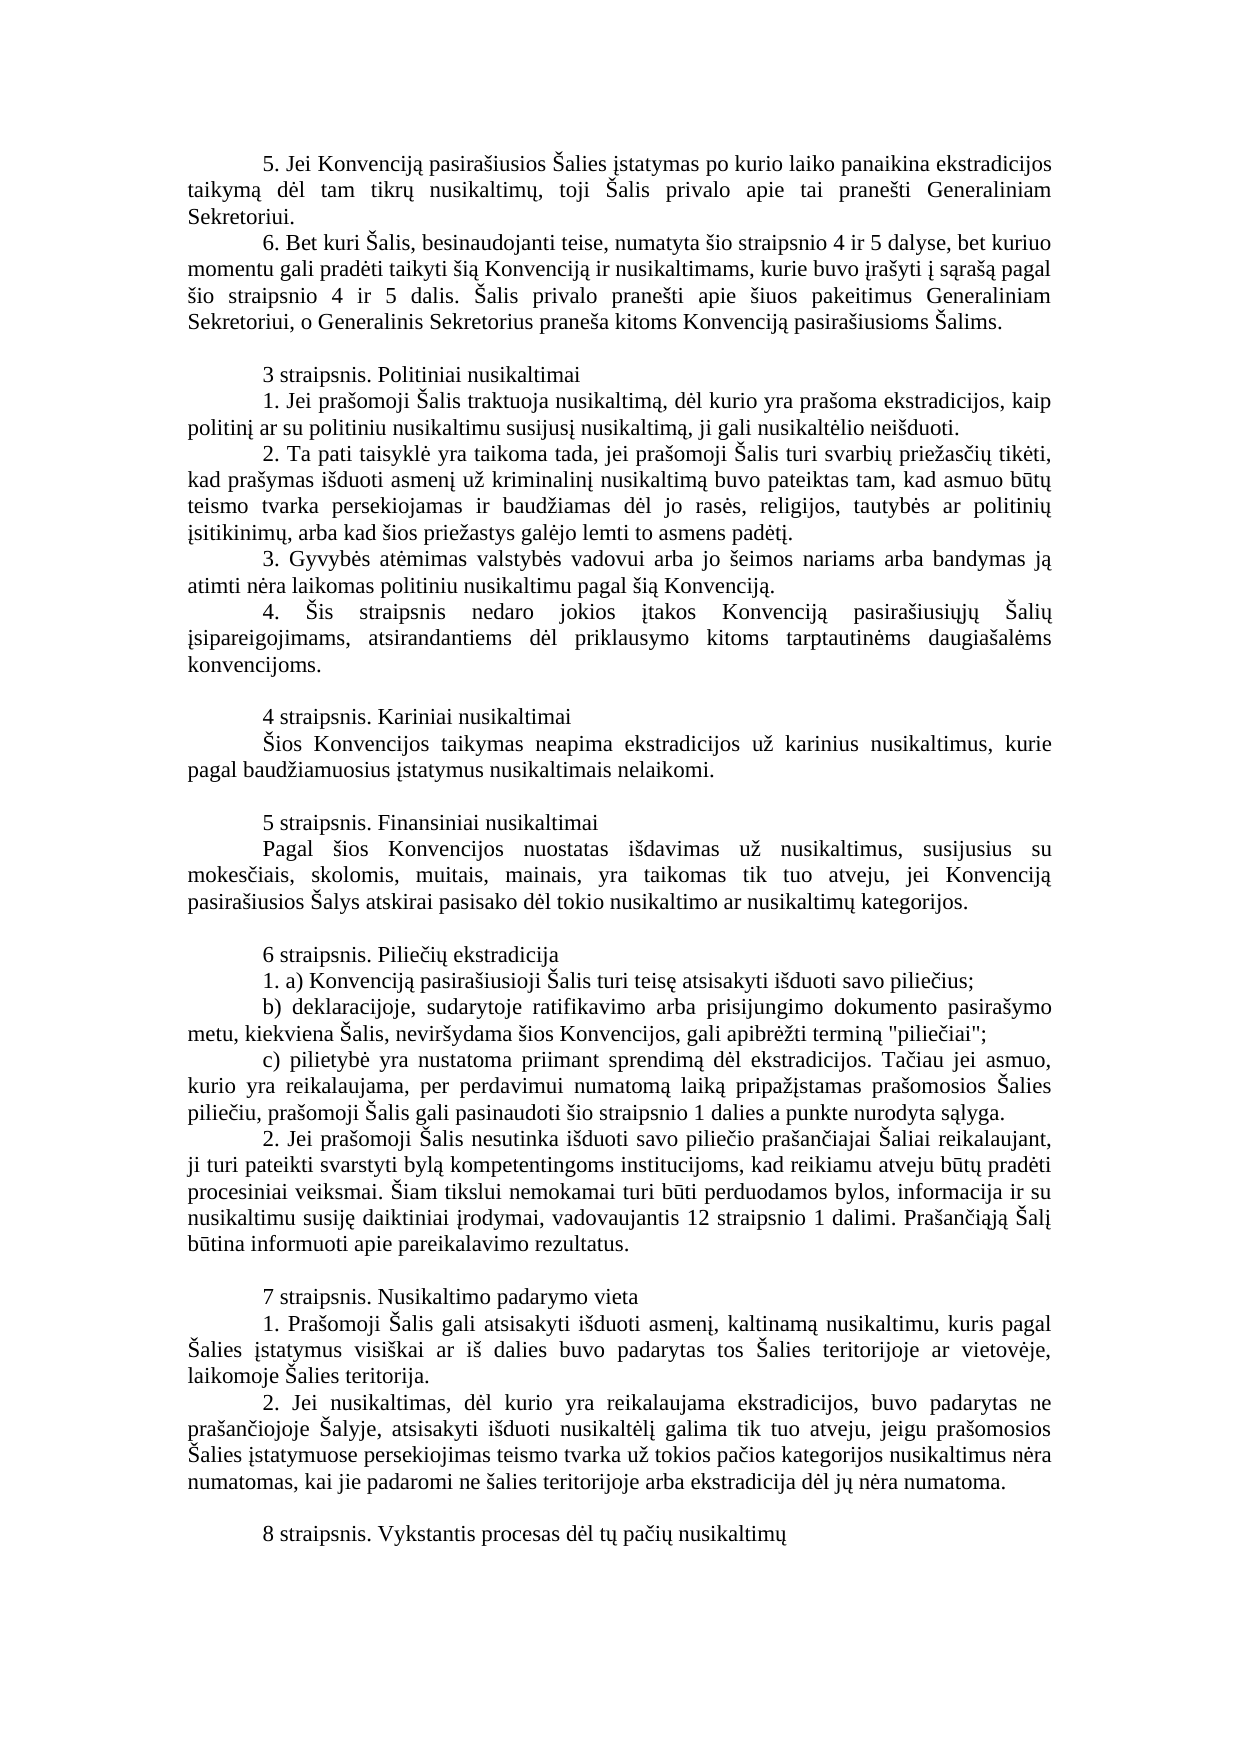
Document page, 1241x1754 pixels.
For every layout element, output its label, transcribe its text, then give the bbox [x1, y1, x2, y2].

text 1. a) Konvenciją pasirašiusioji Šalis turi teisę atsisakyti išduoti savo piliečius; [187, 967, 1053, 993]
text c) pilietybė yra nustatoma priimant sprendimą dėl ekstradicijos. Tačiau jei asmuo, kurio yra reikalaujama, per perdavimui numatomą laiką pripažįstamas prašomosios Šalies piliečiu, prašomoji Šalis gali pasinaudoti šio straipsnio 1 dalies a punkte nurodyta sąlyga. [187, 1046, 1053, 1125]
text 6. Bet kuri Šalis, besinaudojanti teise, numatyta šio straipsnio 4 ir 5 dalyse, bet kuriuo momentu gali pradėti taikyti šią Konvenciją ir nusikaltimams, kurie buvo įrašyti į sąrašą pagal šio straipsnio 4 ir 5 dalis. Šalis privalo pranešti apie šiuos pakeitimus Generaliniam Sekretoriui, o Generalinis Sekretorius praneša kitoms Konvenciją pasirašiusioms Šalims. [187, 229, 1053, 334]
text 2. Jei nusikaltimas, dėl kurio yra reikalaujama ekstradicijos, buvo padarytas ne prašančiojoje Šalyje, atsisakyti išduoti nusikaltėlį galima tik tuo atveju, jeigu prašomosios Šalies įstatymuose persekiojimas teismo tvarka už tokios pačios kategorijos nusikaltimus nėra numatomas, kai jie padaromi ne šalies teritorijoje arba ekstradicija dėl jų nėra numatoma. [187, 1389, 1053, 1494]
text 1. Prašomoji Šalis gali atsisakyti išduoti asmenį, kaltinamą nusikaltimu, kuris pagal Šalies įstatymus visiškai ar iš dalies buvo padarytas tos Šalies teritorijoje ar vietovėje, laikomoje Šalies teritorija. [187, 1309, 1053, 1389]
text 6 straipsnis. Piliečių ekstradicija [187, 941, 1053, 967]
text 4. Šis straipsnis nedaro jokios įtakos Konvenciją pasirašiusiųjų Šalių įsipareigojimams, atsirandantiems dėl priklausymo kitoms tarptautinėms daugiašalėms konvencijoms. [187, 598, 1053, 677]
text 3. Gyvybės atėmimas valstybės vadovui arba jo šeimos nariams arba bandymas ją atimti nėra laikomas politiniu nusikaltimu pagal šią Konvenciją. [187, 545, 1053, 598]
text 2. Jei prašomoji Šalis nesutinka išduoti savo piliečio prašančiajai Šaliai reikalaujant, ji turi pateikti svarstyti bylą kompetentingoms institucijoms, kad reikiamu atveju būtų pradėti procesiniai veiksmai. Šiam tikslui nemokamai turi būti perduodamos bylos, informacija ir su nusikaltimu susiję daiktiniai įrodymai, vadovaujantis 12 straipsnio 1 dalimi. Prašančiąją Šalį būtina informuoti apie pareikalavimo rezultatus. [187, 1125, 1053, 1257]
text 8 straipsnis. Vykstantis procesas dėl tų pačių nusikaltimų [187, 1520, 1053, 1547]
text Pagal šios Konvencijos nuostatas išdavimas už nusikaltimus, susijusius su mokesčiais, skolomis, muitais, mainais, yra taikomas tik tuo atveju, jei Konvenciją pasirašiusios Šalys atskirai pasisako dėl tokio nusikaltimo ar nusikaltimų kategorijos. [187, 835, 1053, 914]
text 2. Ta pati taisyklė yra taikoma tada, jei prašomoji Šalis turi svarbių priežasčių tikėti, kad prašymas išduoti asmenį už kriminalinį nusikaltimą buvo pateiktas tam, kad asmuo būtų teismo tvarka persekiojamas ir baudžiamas dėl jo rasės, religijos, tautybės ar politinių įsitikinimų, arba kad šios priežastys galėjo lemti to asmens padėtį. [187, 440, 1053, 545]
text 5 straipsnis. Finansiniai nusikaltimai [187, 809, 1053, 835]
text 1. Jei prašomoji Šalis traktuoja nusikaltimą, dėl kurio yra prašoma ekstradicijos, kaip politinį ar su politiniu nusikaltimu susijusį nusikaltimą, ji gali nusikaltėlio neišduoti. [187, 387, 1053, 440]
text 4 straipsnis. Kariniai nusikaltimai [187, 703, 1053, 730]
text 3 straipsnis. Politiniai nusikaltimai [187, 361, 1053, 387]
text 7 straipsnis. Nusikaltimo padarymo vieta [187, 1283, 1053, 1309]
text 5. Jei Konvenciją pasirašiusios Šalies įstatymas po kurio laiko panaikina ekstradicijos taikymą dėl tam tikrų nusikaltimų, toji Šalis privalo apie tai pranešti Generaliniam Sekretoriui. [187, 150, 1053, 229]
text Šios Konvencijos taikymas neapima ekstradicijos už karinius nusikaltimus, kurie pagal baudžiamuosius įstatymus nusikaltimais nelaikomi. [187, 730, 1053, 782]
text b) deklaracijoje, sudarytoje ratifikavimo arba prisijungimo dokumento pasirašymo metu, kiekviena Šalis, neviršydama šios Konvencijos, gali apibrėžti terminą "piliečiai"; [187, 993, 1053, 1046]
